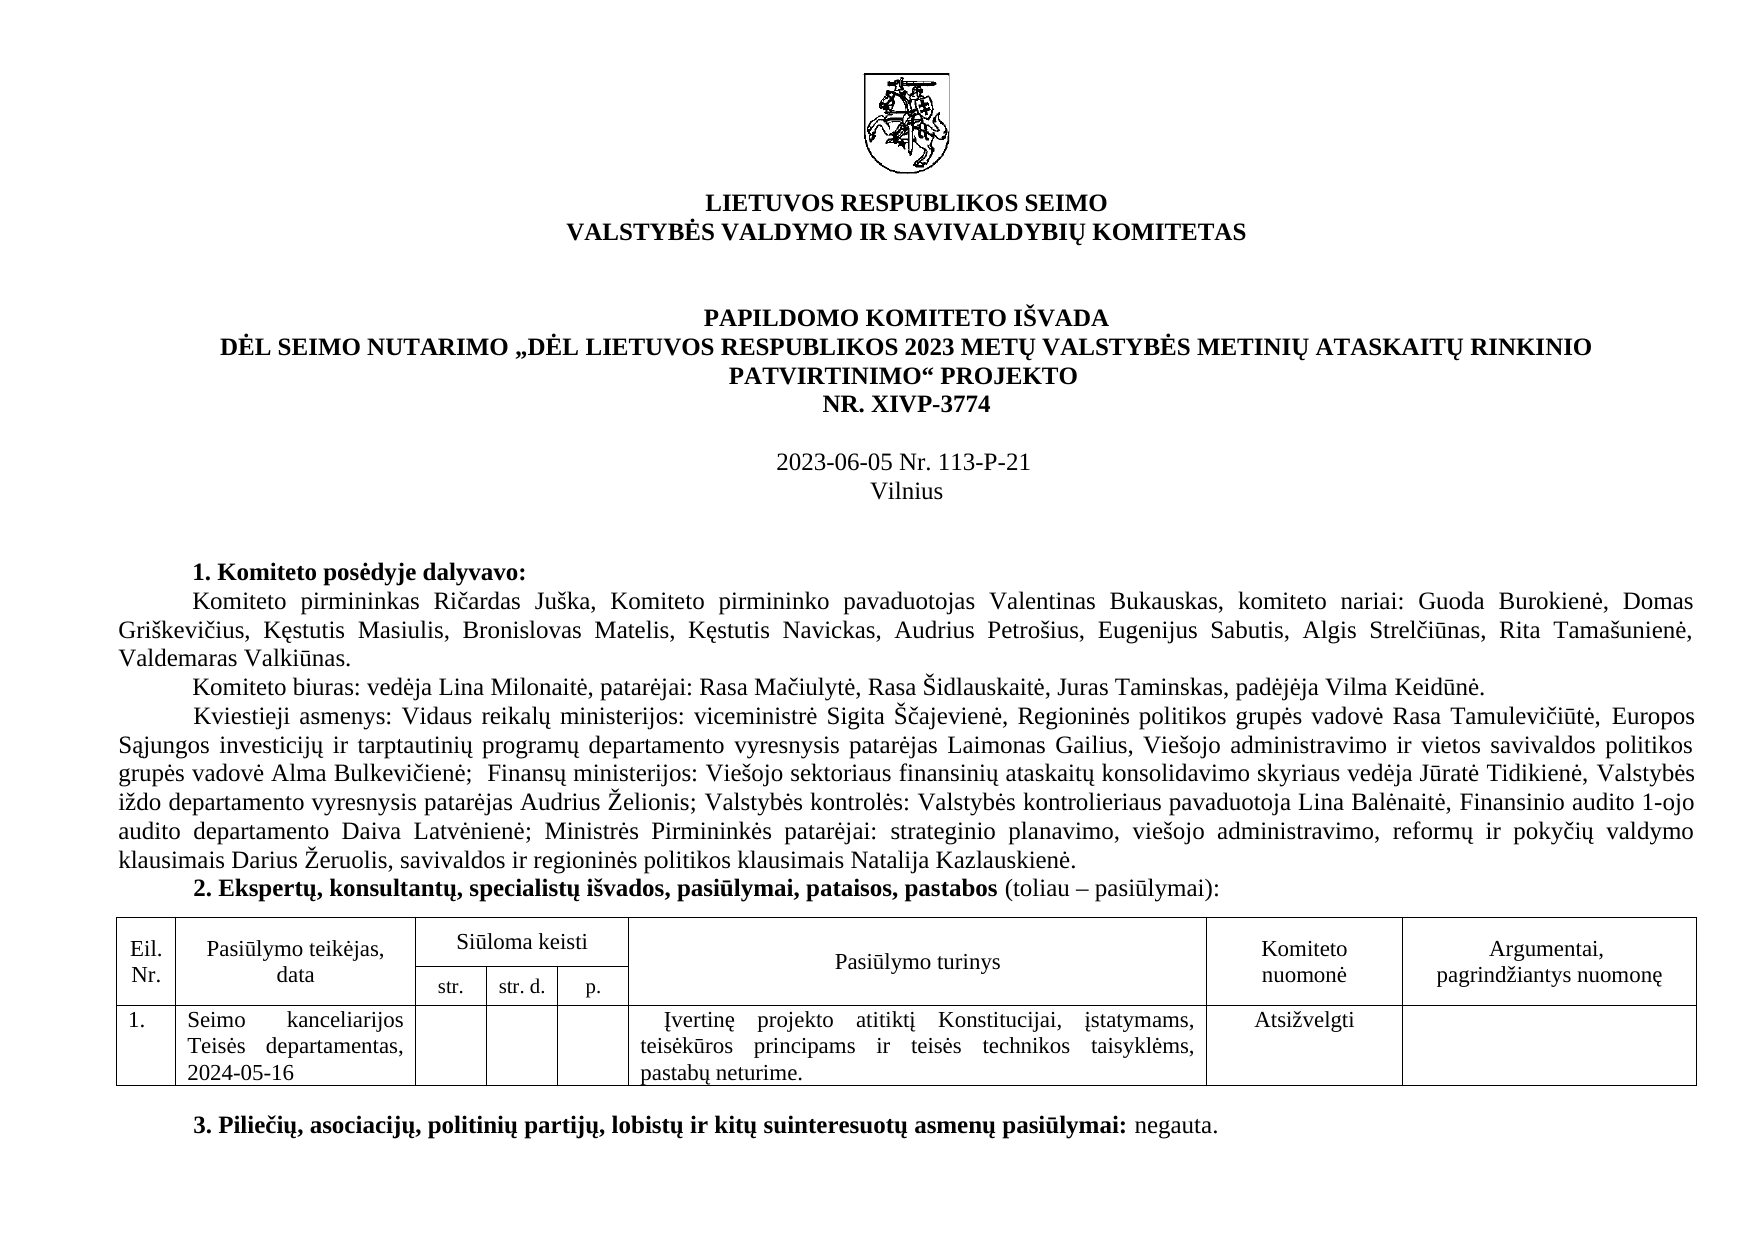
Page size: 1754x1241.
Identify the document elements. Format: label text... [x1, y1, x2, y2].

subtitle Nr. XIVP-3774 [118, 389, 1695, 418]
table_cell Įvertinę projekto atitiktį Konstitucijai, įstatymams, teisėkūros principams ir teisės technikos taisyklėms, pastabų neturime. [629, 1006, 1206, 1085]
text VALSTYBĖS VALDYMO IR SAVIVALDYBIŲ KOMITETAS [118, 217, 1695, 246]
table_cell p. [558, 967, 628, 1005]
text Komiteto pirmininkas Ričardas Juška, Komiteto pirmininko pavaduotojas Valentinas Bukauskas, komiteto nariai: Guoda Burokienė, Domas Griškevičius, Kęstutis Masiulis, Bronislovas Matelis, Kęstutis Navickas, Audrius Petrošius, Eugenijus Sabutis, Algis Strelčiūnas, Rita Tamašunienė, Valdemaras Valkiūnas. [118, 586, 1695, 672]
text Komiteto biuras: vedėja Lina Milonaitė, patarėjai: Rasa Mačiulytė, Rasa Šidlauskaitė, Juras Taminskas, padėjėja Vilma Keidūnė. [118, 672, 1695, 701]
text 2. Ekspertų, konsultantų, specialistų išvados, pasiūlymai, pataisos, pastabos (toliau – pasiūlymai): [118, 873, 1695, 902]
text 2023-06-05 Nr. 113-P-21 [118, 447, 1695, 476]
table_cell str. [416, 967, 486, 1005]
subtitle 3. Piliečių, asociacijų, politinių partijų, lobistų ir kitų suinteresuotų asmenų pasiūlymai: negauta. [118, 1110, 1695, 1139]
text Vilnius [118, 476, 1695, 504]
table_header Eil. Nr. [117, 918, 175, 1005]
table_cell [416, 1006, 486, 1085]
subtitle PAPILDOMO KOMITETO IŠVADA [118, 303, 1695, 332]
subtitle DĖL seimo nutarimo „dėl LIETUVOS RESPUBLIKOS 2023 METŲ VALSTYBĖS METINIŲ ATASKAITŲ RINKINIO PATVIRTINIMO“ projekto [118, 332, 1695, 389]
table_cell [117, 1006, 175, 1085]
text LIETUVOS RESPUBLIKOS SEIMO [118, 188, 1695, 217]
table_cell [1403, 1006, 1696, 1085]
table_cell [558, 1006, 628, 1085]
table_header Pasiūlymo teikėjas, data [176, 918, 415, 1005]
table_cell Seimo kanceliarijos Teisės departamentas, 2024-05-16 [176, 1006, 415, 1085]
text 1. Komiteto posėdyje dalyvavo: [118, 557, 1695, 586]
table_header Argumentai, pagrindžiantys nuomonę [1403, 918, 1696, 1005]
table_header Pasiūlymo turinys [629, 918, 1206, 1005]
table_header Komiteto nuomonė [1207, 918, 1402, 1005]
table_cell str. d. [487, 967, 557, 1005]
table_header Siūloma keisti [416, 918, 628, 966]
table_cell [487, 1006, 557, 1085]
table_cell Atsižvelgti [1207, 1006, 1402, 1085]
text Kviestieji asmenys: Vidaus reikalų ministerijos: viceministrė Sigita Ščajevienė, Regioninės politikos grupės vadovė Rasa Tamulevičiūtė, Europos Sąjungos investicijų ir tarptautinių programų departamento vyresnysis patarėjas Laimonas Gailius, Viešojo administravimo ir vietos savivaldos politikos grupės vadovė Alma Bulkevičienė; Finansų ministerijos: Viešojo sektoriaus finansinių ataskaitų konsolidavimo skyriaus vedėja Jūratė Tidikienė, Valstybės iždo departamento vyresnysis patarėjas Audrius Želionis; Valstybės kontrolės: Valstybės kontrolieriaus pavaduotoja Lina Balėnaitė, Finansinio audito 1-ojo audito departamento Daiva Latvėnienė; Ministrės Pirmininkės patarėjai: strateginio planavimo, viešojo administravimo, reformų ir pokyčių valdymo klausimais Darius Žeruolis, savivaldos ir regioninės politikos klausimais Natalija Kazlauskienė. [118, 701, 1695, 873]
